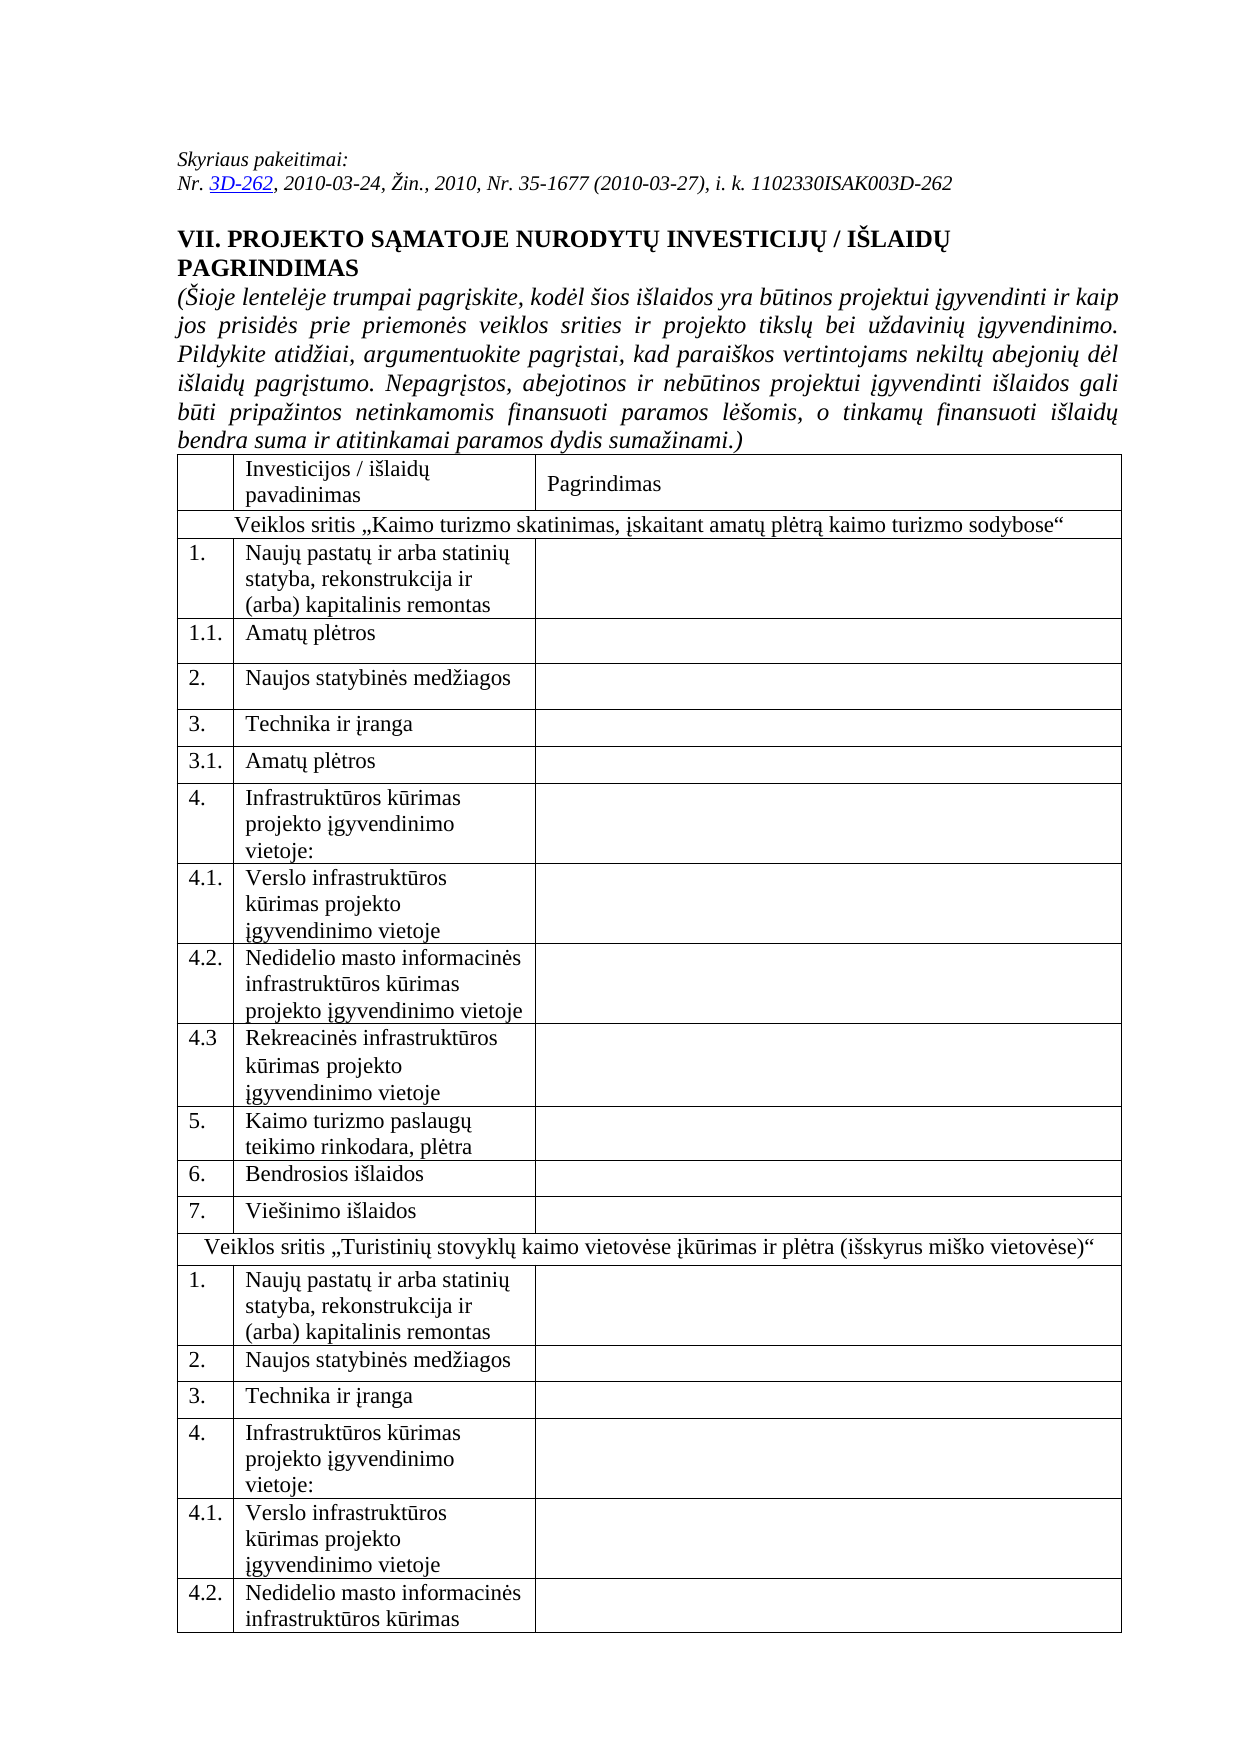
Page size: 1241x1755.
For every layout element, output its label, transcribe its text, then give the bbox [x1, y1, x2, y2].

table_cell Naujų pastatų ir arba statinių statyba, rekonstrukcija ir (arba) kapitalinis remontas [234, 1266, 535, 1345]
table_cell [536, 784, 1121, 863]
table_cell Verslo infrastruktūros kūrimas projekto įgyvendinimo vietoje [234, 864, 535, 943]
table_cell 5. [178, 1107, 233, 1159]
table_cell [536, 1197, 1121, 1232]
table_cell [536, 539, 1121, 618]
table_cell [536, 747, 1121, 783]
table_header Investicijos / išlaidų pavadinimas [234, 455, 535, 510]
table_cell 1.1. [178, 619, 233, 663]
text Nr. 3D-262, 2010-03-24, Žin., 2010, Nr. 35-1677 (2010-03-27), i. k. 1102330ISAK003D-262 [177, 171, 1122, 195]
table_cell [536, 1346, 1121, 1381]
table_cell 4.2. [178, 944, 233, 1023]
table_cell 2. [178, 664, 233, 708]
table_cell 4. [178, 784, 233, 863]
table_cell 3.1. [178, 747, 233, 783]
table_cell Nedidelio masto informacinės infrastruktūros kūrimas [234, 1579, 535, 1632]
table_cell 4.3 [178, 1024, 233, 1106]
text VII. Projekto sąmatoje nurodytų investicijų / išlaidų pagrindimas [177, 224, 1122, 282]
table_cell 2. [178, 1346, 233, 1381]
table_cell 3. [178, 710, 233, 746]
table_cell 7. [178, 1197, 233, 1232]
table_cell [536, 1419, 1121, 1498]
table_header [178, 455, 233, 510]
table_cell Naujos statybinės medžiagos [234, 1346, 535, 1381]
table_cell [536, 864, 1121, 943]
table_cell Veiklos sritis „Kaimo turizmo skatinimas, įskaitant amatų plėtrą kaimo turizmo sodybose“ [178, 511, 1121, 538]
table_cell Infrastruktūros kūrimas projekto įgyvendinimo vietoje: [234, 784, 535, 863]
table_cell 1. [178, 539, 233, 618]
table_cell [536, 664, 1121, 708]
table_cell [536, 1382, 1121, 1418]
table_cell Nedidelio masto informacinės infrastruktūros kūrimas projekto įgyvendinimo vietoje [234, 944, 535, 1023]
table_header Pagrindimas [536, 455, 1121, 510]
table_cell Amatų plėtros [234, 619, 535, 663]
table_cell Bendrosios išlaidos [234, 1161, 535, 1196]
table_cell 4.2. [178, 1579, 233, 1632]
table_cell Viešinimo išlaidos [234, 1197, 535, 1232]
table_cell 4. [178, 1419, 233, 1498]
table_cell Veiklos sritis „Turistinių stovyklų kaimo vietovėse įkūrimas ir plėtra (išskyrus miško vietovėse)“ [178, 1234, 1121, 1264]
table_cell Verslo infrastruktūros kūrimas projekto įgyvendinimo vietoje [234, 1499, 535, 1578]
table_cell [536, 1161, 1121, 1196]
table_cell Technika ir įranga [234, 1382, 535, 1418]
table_cell 6. [178, 1161, 233, 1196]
table_cell [536, 944, 1121, 1023]
table_cell Rekreacinės infrastruktūros kūrimas projekto įgyvendinimo vietoje [234, 1024, 535, 1106]
table_cell [536, 710, 1121, 746]
table_cell [536, 1579, 1121, 1632]
table_cell Infrastruktūros kūrimas projekto įgyvendinimo vietoje: [234, 1419, 535, 1498]
table_cell 4.1. [178, 1499, 233, 1578]
table_cell 1. [178, 1266, 233, 1345]
table_cell [536, 1266, 1121, 1345]
table_cell 3. [178, 1382, 233, 1418]
table_cell [536, 1107, 1121, 1159]
table_cell [536, 1499, 1121, 1578]
table_cell Amatų plėtros [234, 747, 535, 783]
text Skyriaus pakeitimai: [177, 147, 1122, 171]
table_cell Kaimo turizmo paslaugų teikimo rinkodara, plėtra [234, 1107, 535, 1159]
table_cell [536, 619, 1121, 663]
table_cell 4.1. [178, 864, 233, 943]
table_cell Technika ir įranga [234, 710, 535, 746]
text (Šioje lentelėje trumpai pagrįskite, kodėl šios išlaidos yra būtinos projektui įgyvendinti ir kaip jos prisidės prie priemonės veiklos srities ir projekto tikslų bei uždavinių įgyvendinimo. Pildykite atidžiai, argumentuokite pagrįstai, kad paraiškos vertintojams nekiltų abejonių dėl išlaidų pagrįstumo. Nepagrįstos, abejotinos ir nebūtinos projektui įgyvendinti išlaidos gali būti pripažintos netinkamomis finansuoti paramos lėšomis, o tinkamų finansuoti išlaidų bendra suma ir atitinkamai paramos dydis sumažinami.) [177, 282, 1122, 454]
table_cell Naujų pastatų ir arba statinių statyba, rekonstrukcija ir (arba) kapitalinis remontas [234, 539, 535, 618]
table_cell Naujos statybinės medžiagos [234, 664, 535, 708]
table_cell [536, 1024, 1121, 1106]
